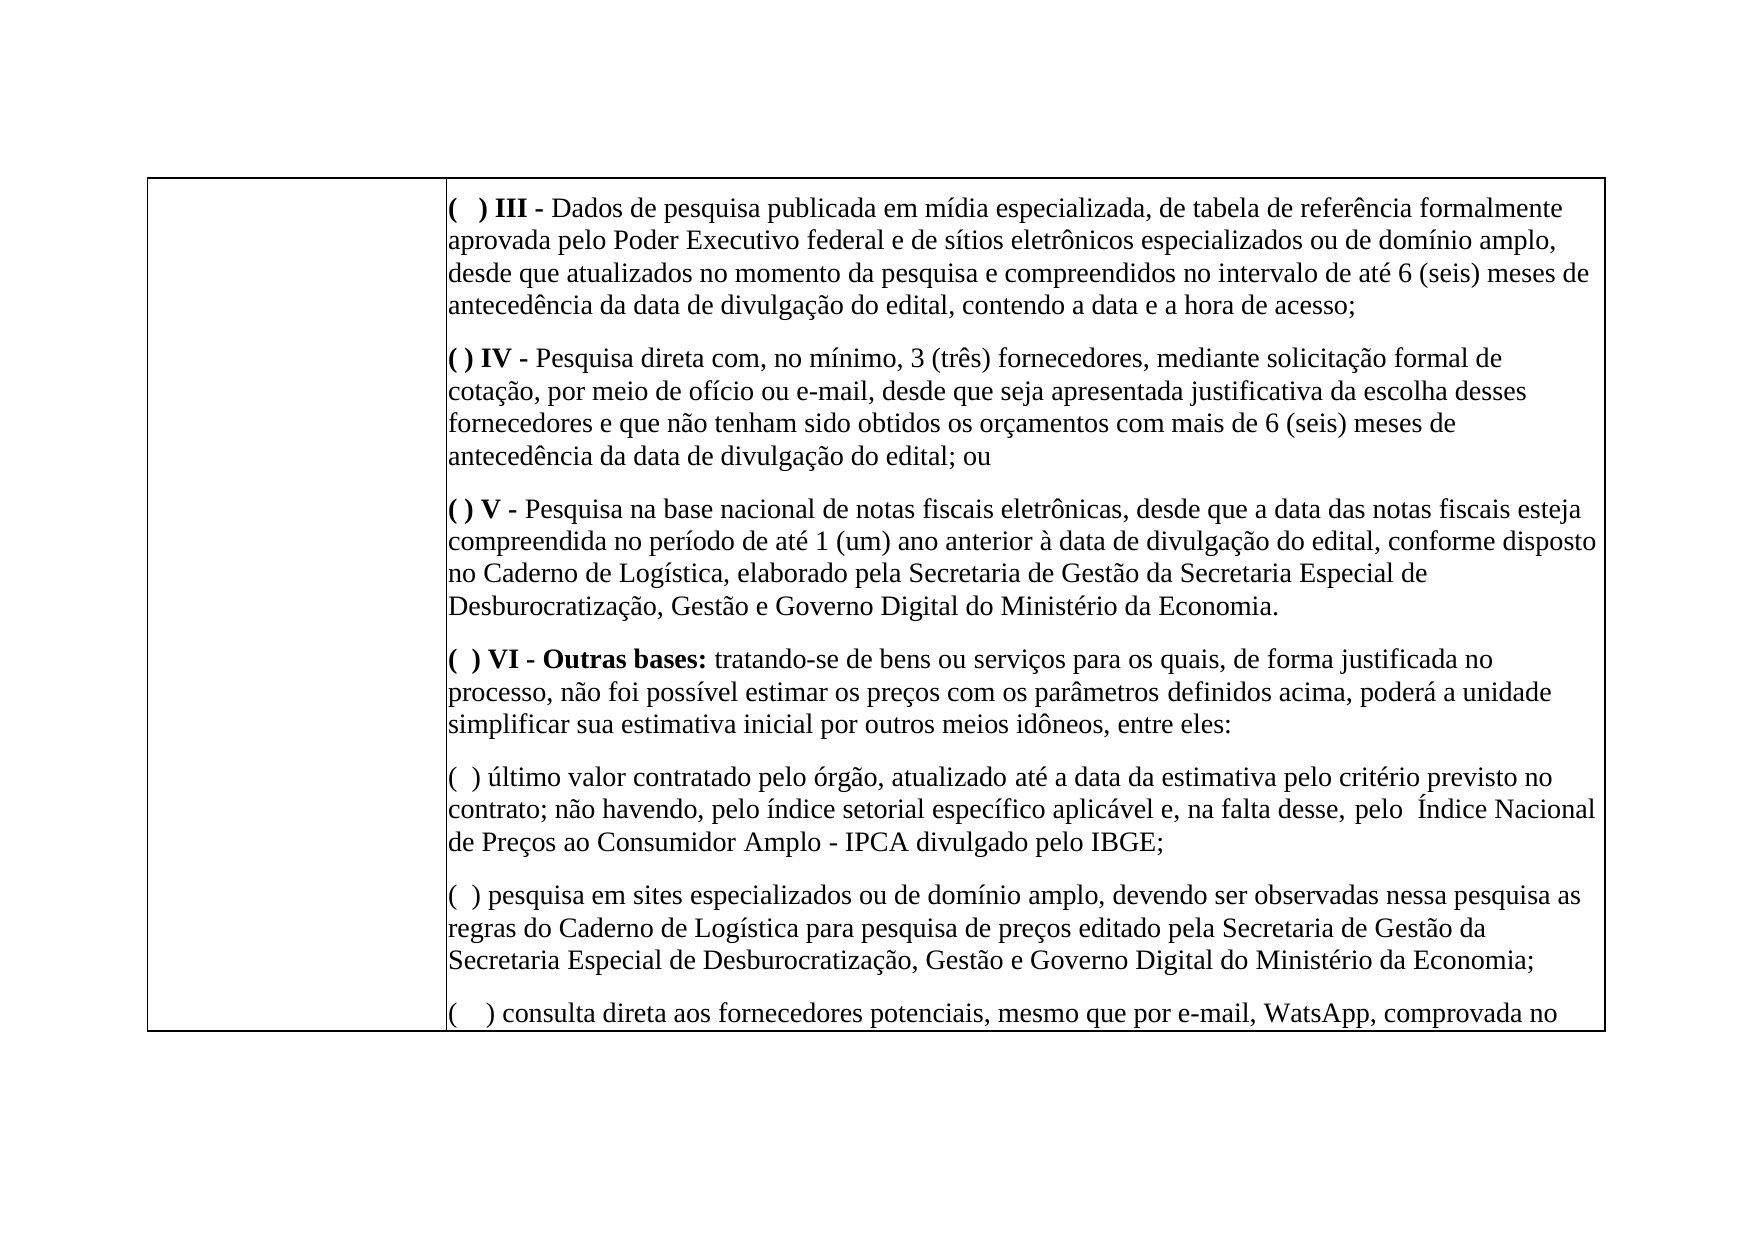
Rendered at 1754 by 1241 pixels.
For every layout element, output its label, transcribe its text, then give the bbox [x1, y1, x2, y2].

table_cell ( ) III - Dados de pesquisa publicada em mídia especializada, de tabela de referência formalmente aprovada pelo Poder Executivo federal e de sítios eletrônicos especializados ou de domínio amplo, desde que atualizados no momento da pesquisa e compreendidos no intervalo de até 6 (seis) meses de antecedência da data de divulgação do edital, contendo a data e a hora de acesso; ( ) IV - Pesquisa direta com, no mínimo, 3 (três) fornecedores, mediante solicitação formal de cotação, por meio de ofício ou e-mail, desde que seja apresentada justificativa da escolha desses fornecedores e que não tenham sido obtidos os orçamentos com mais de 6 (seis) meses de antecedência da data de divulgação do edital; ou ( ) V - Pesquisa na base nacional de notas fiscais eletrônicas, desde que a data das notas fiscais esteja compreendida no período de até 1 (um) ano anterior à data de divulgação do edital, conforme disposto no Caderno de Logística, elaborado pela Secretaria de Gestão da Secretaria Especial de Desburocratização, Gestão e Governo Digital do Ministério da Economia. ( ) VI - Outras bases: tratando-se de bens ou serviços para os quais, de forma justificada no processo, não foi possível estimar os preços com os parâmetros definidos acima, poderá a unidade simplificar sua estimativa inicial por outros meios idôneos, entre eles: ( ) último valor contratado pelo órgão, atualizado até a data da estimativa pelo critério previsto no contrato; não havendo, pelo índice setorial específico aplicável e, na falta desse, pelo Índice Nacional de Preços ao Consumidor Amplo - IPCA divulgado pelo IBGE; ( ) pesquisa em sites especializados ou de domínio amplo, devendo ser observadas nessa pesquisa as regras do Caderno de Logística para pesquisa de preços editado pela Secretaria de Gestão da Secretaria Especial de Desburocratização, Gestão e Governo Digital do Ministério da Economia; ( ) consulta direta aos fornecedores potenciais, mesmo que por e-mail, WatsApp, comprovada no [447, 179, 1604, 1030]
table_cell [148, 179, 446, 1030]
